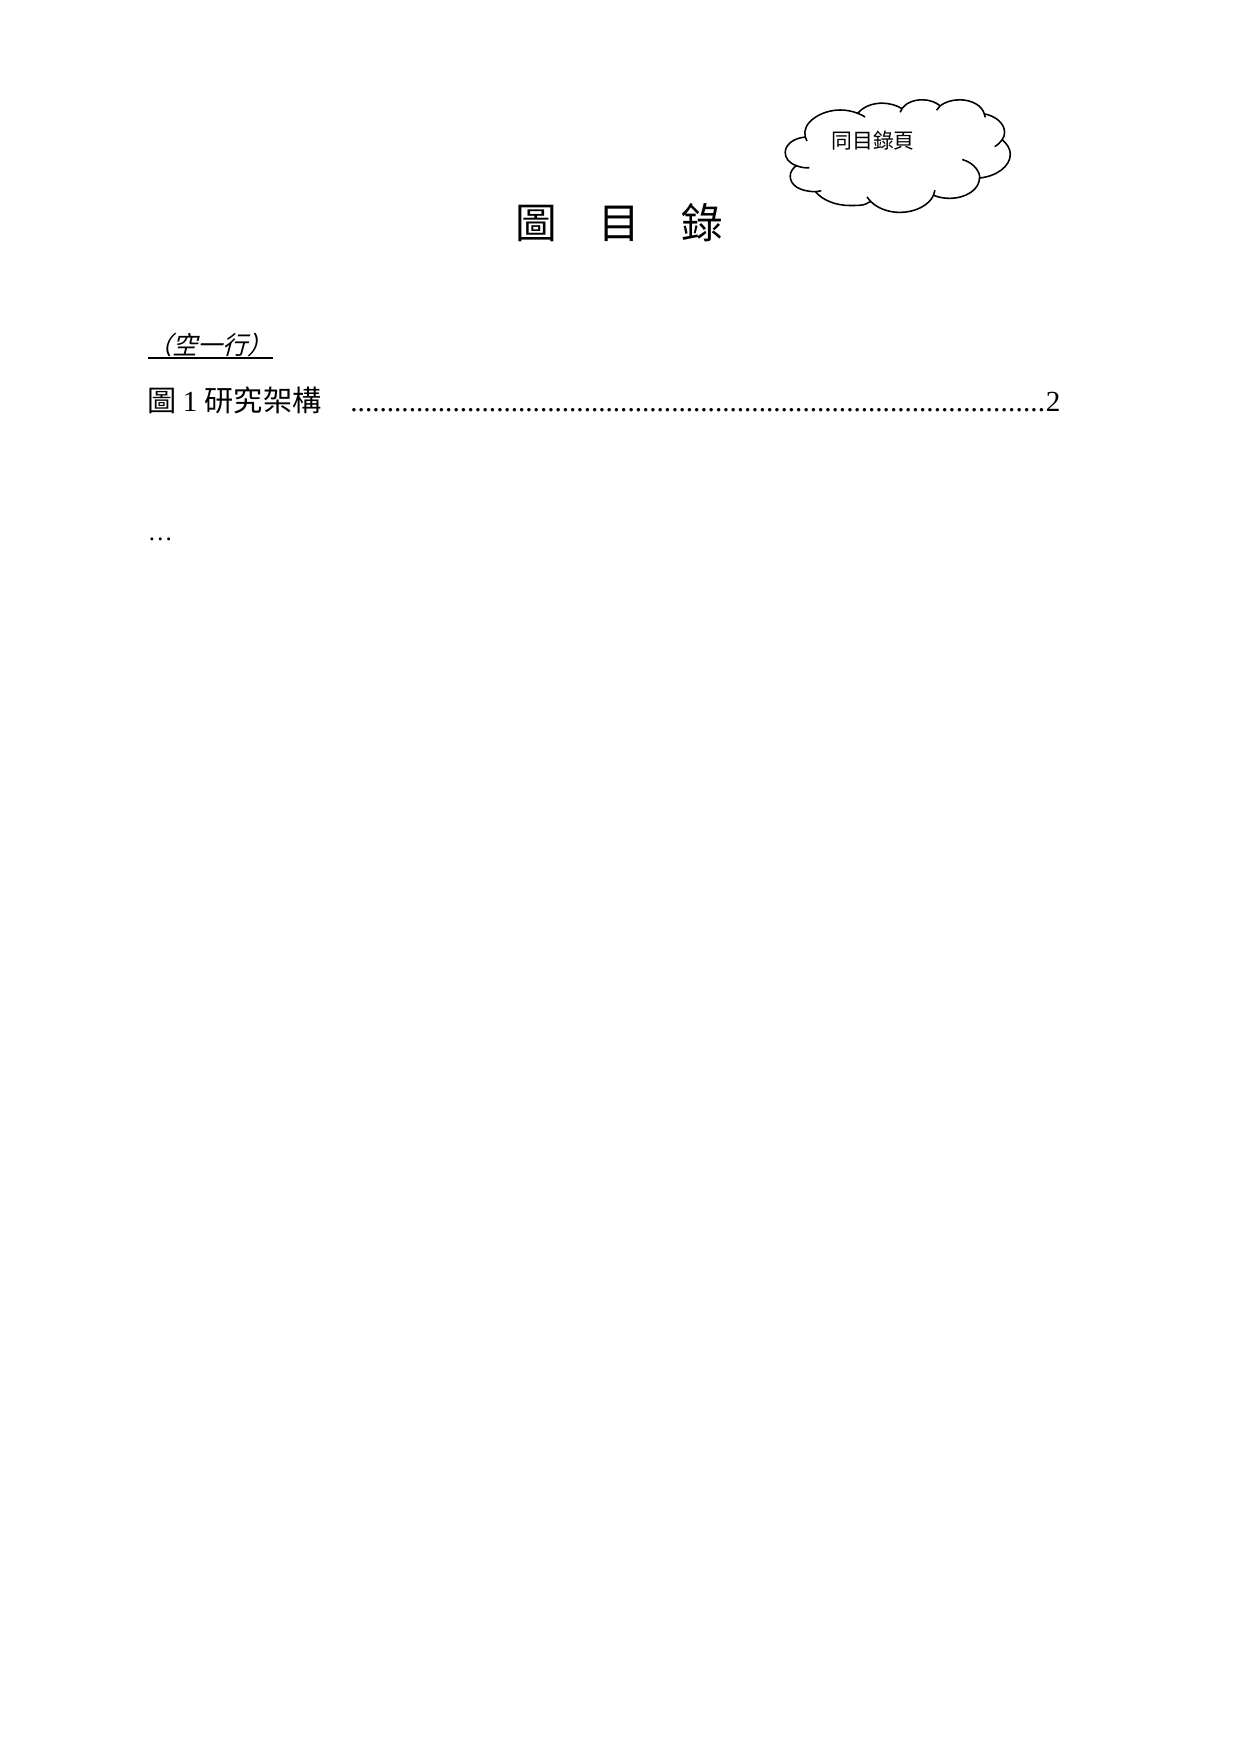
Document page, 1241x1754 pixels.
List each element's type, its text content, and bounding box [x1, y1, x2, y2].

text 圖 目 錄 [148, 190, 1090, 250]
text （空一行） [148, 302, 1092, 365]
text … [148, 490, 1092, 552]
text 圖1 研究架構 2 [148, 377, 1092, 419]
